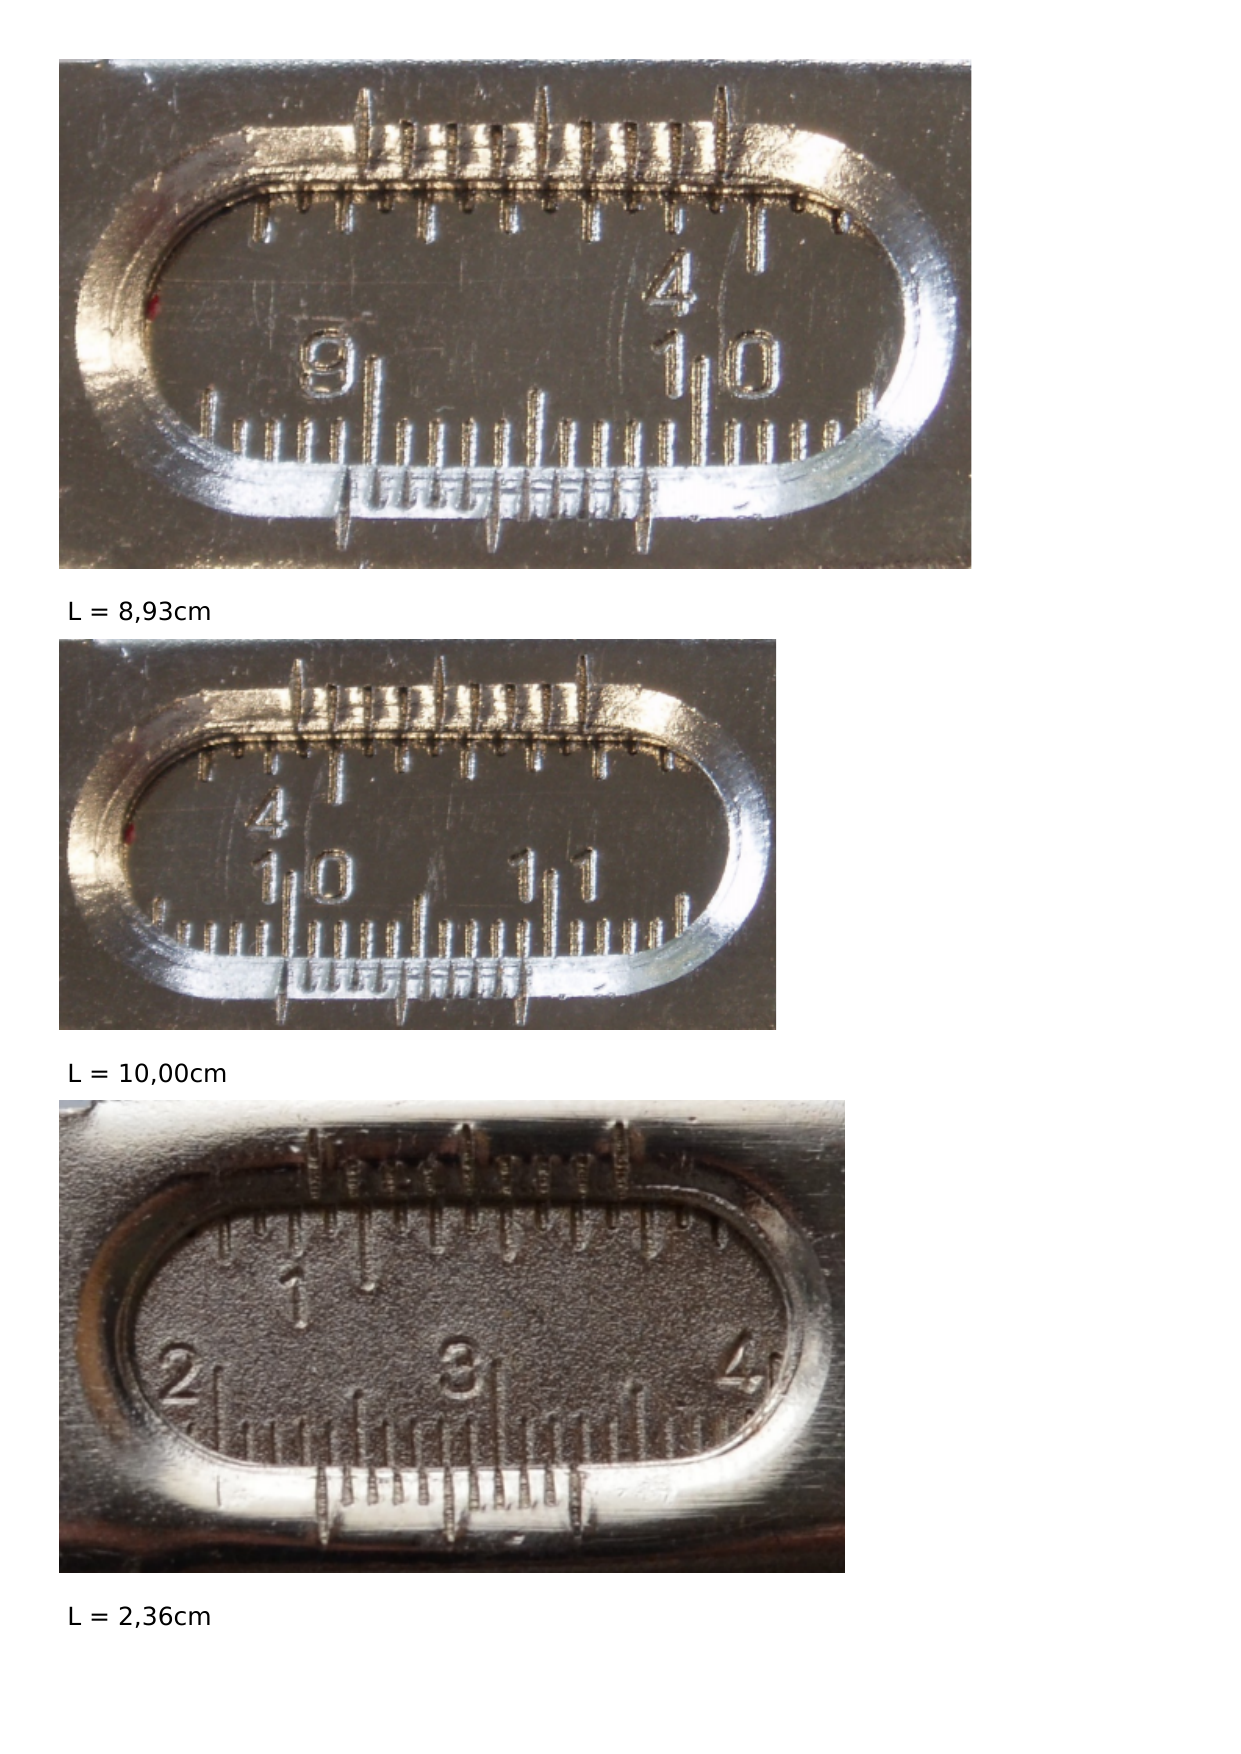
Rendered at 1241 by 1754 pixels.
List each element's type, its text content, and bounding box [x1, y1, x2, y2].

picture [59, 1100, 845, 1573]
picture [59, 59, 972, 569]
text L = 8,93cm [59, 59, 1181, 627]
text L = 10,00cm [59, 639, 1181, 1088]
picture [59, 639, 777, 1030]
text L = 2,36cm [59, 1101, 1181, 1631]
